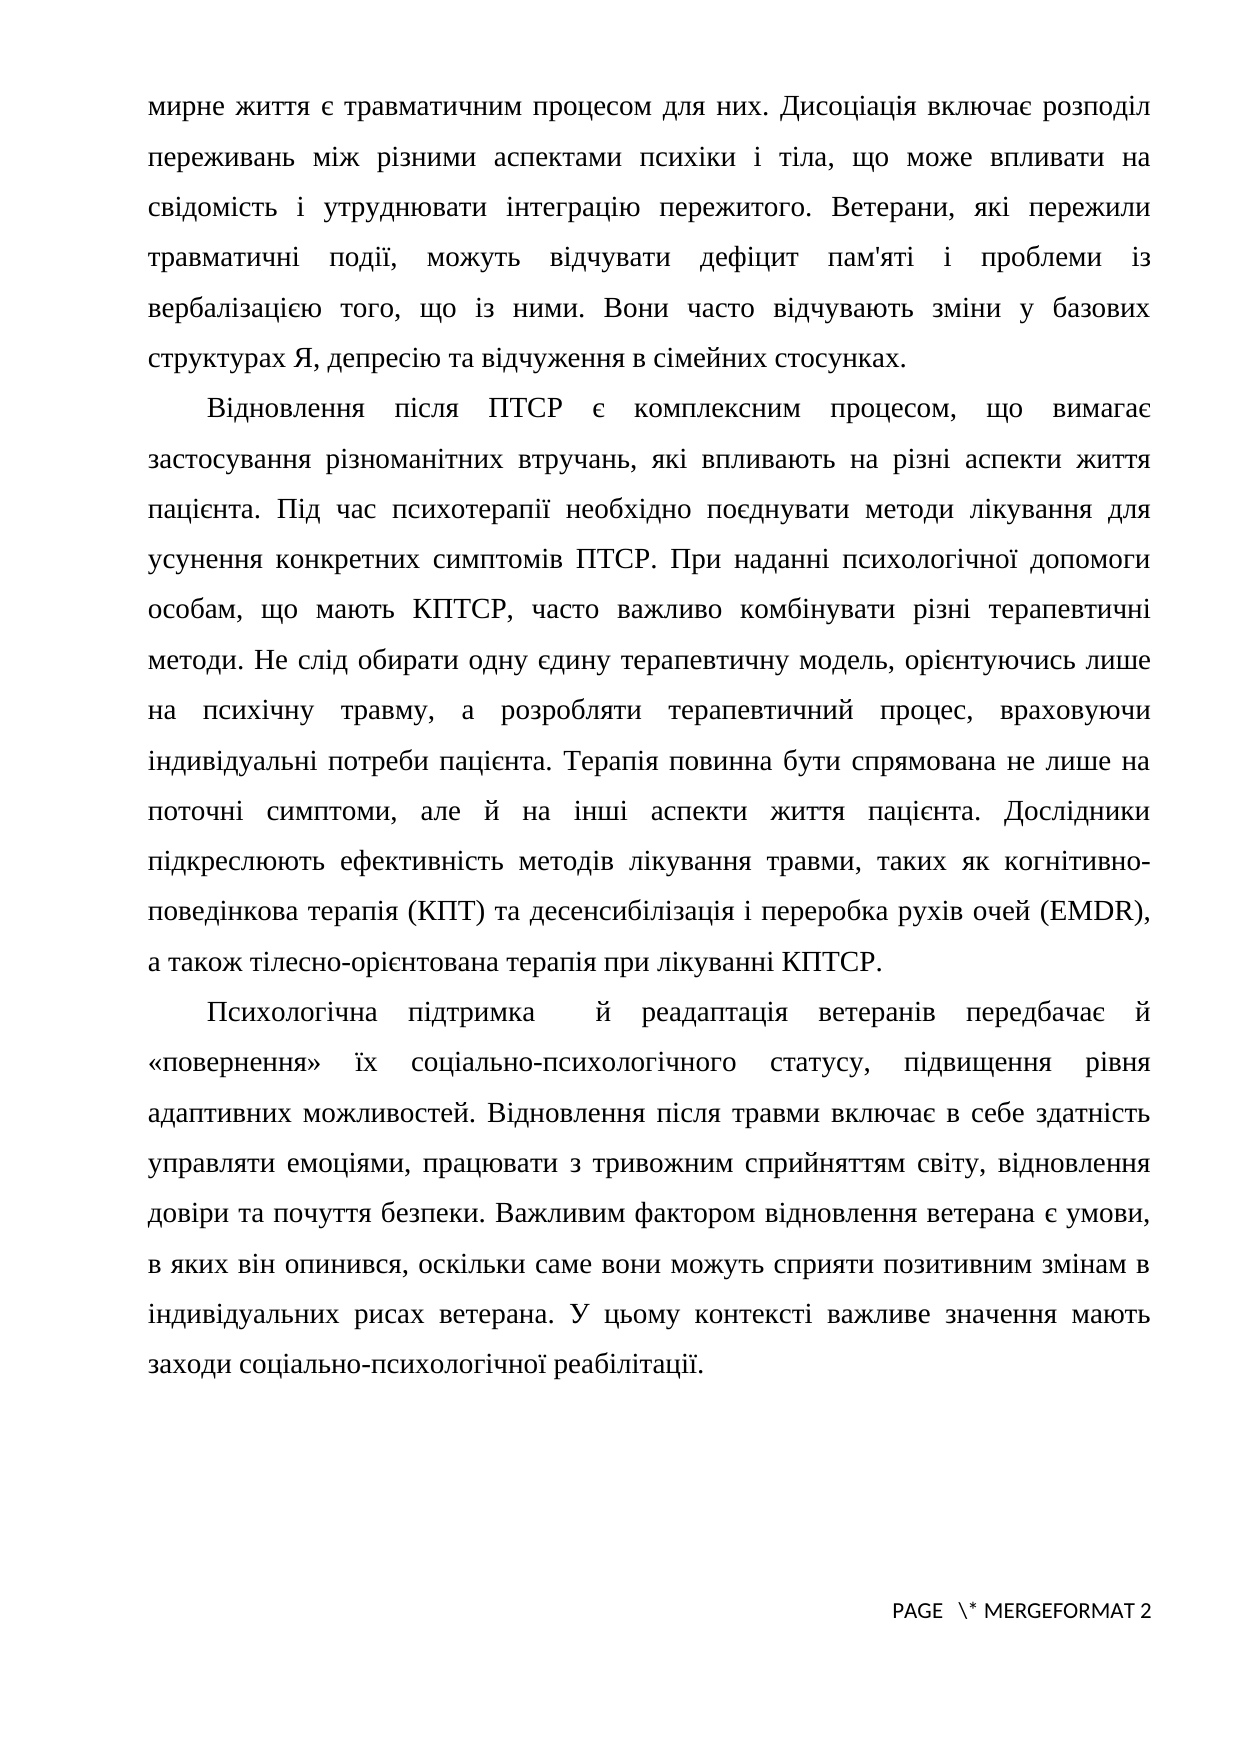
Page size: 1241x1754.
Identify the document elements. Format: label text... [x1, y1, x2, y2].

text Психологічна підтримка й реадаптація ветеранів передбачає й «повернення» їх соціально-психологічного статусу, підвищення рівня адаптивних можливостей. Відновлення після травми включає в себе здатність управляти емоціями, працювати з тривожним сприйняттям світу, відновлення довіри та почуття безпеки. Важливим фактором відновлення ветерана є умови, в яких він опинився, оскільки саме вони можуть сприяти позитивним змінам в індивідуальних рисах ветерана. У цьому контексті важливе значення мають заходи соціально-психологічної реабілітації. [148, 994, 1152, 1380]
text Відновлення після ПТСР є комплексним процесом, що вимагає застосування різноманітних втручань, які впливають на різні аспекти життя пацієнта. Під час психотерапії необхідно поєднувати методи лікування для усунення конкретних симптомів ПТСР. При наданні психологічної допомоги особам, що мають КПТСР, часто важливо комбінувати різні терапевтичні методи. Не слід обирати одну єдину терапевтичну модель, орієнтуючись лише на психічну травму, а розробляти терапевтичний процес, враховуючи індивідуальні потреби пацієнта. Терапія повинна бути спрямована не лише на поточні симптоми, але й на інші аспекти життя пацієнта. Дослідники підкреслюють ефективність методів лікування травми, таких як когнітивно-поведінкова терапія (КПТ) та десенсибілізація і переробка рухів очей (EMDR), а також тілесно-орієнтована терапія при лікуванні КПТСР. [148, 390, 1152, 977]
text мирне життя є травматичним процесом для них. Дисоціація включає розподіл переживань між різними аспектами психіки і тіла, що може впливати на свідомість і утруднювати інтеграцію пережитого. Ветерани, які пережили травматичні події, можуть відчувати дефіцит пам'яті і проблеми із вербалізацією того, що із ними. Вони часто відчувають зміни у базових структурах Я, депресію та відчуження в сімейних стосунках. [148, 88, 1152, 374]
